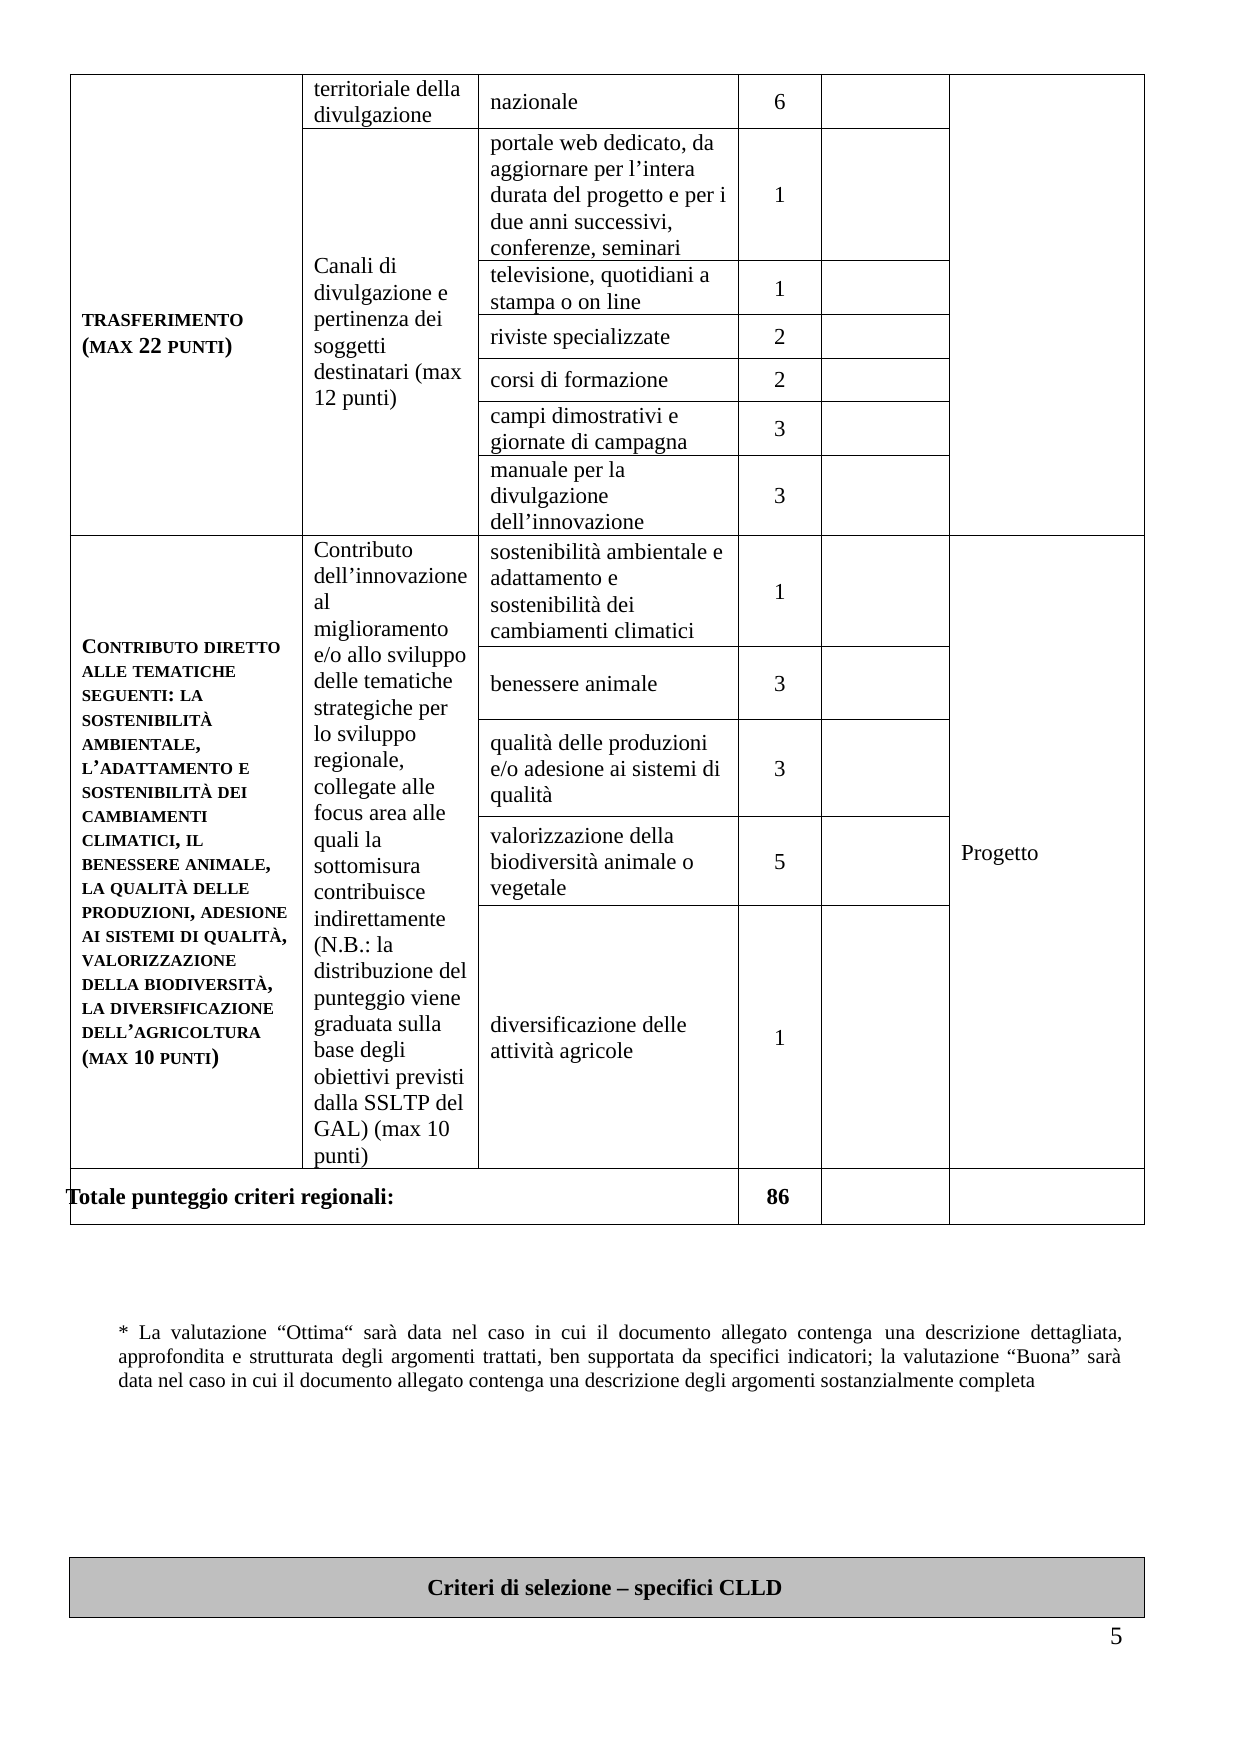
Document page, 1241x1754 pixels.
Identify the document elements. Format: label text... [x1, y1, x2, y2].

table_cell sostenibilità ambientale e adattamento e sostenibilità dei cambiamenti climatici [479, 536, 738, 646]
table_cell manuale per la divulgazione dell’innovazione [479, 456, 738, 535]
table_cell valorizzazione della biodiversità animale o vegetale [479, 817, 738, 905]
table_cell 1 [739, 129, 821, 260]
table_cell [822, 906, 949, 1168]
table_cell diversificazione delle attività agricole [479, 906, 738, 1168]
table_cell televisione, quotidiani a stampa o on line [479, 261, 738, 314]
table_cell 2 [739, 315, 821, 357]
table_cell riviste specializzate [479, 315, 738, 357]
table_cell Contributo dell’innovazione al miglioramento e/o allo sviluppo delle tematiche strategiche per lo sviluppo regionale, collegate alle focus area alle quali la sottomisura contribuisce indirettamente (N.B.: la distribuzione del punteggio viene graduata sulla base degli obiettivi previsti dalla SSLTP del GAL) (max 10 punti) [303, 536, 478, 1168]
table_cell Canali di divulgazione e pertinenza dei soggetti destinatari (max 12 punti) [303, 129, 478, 535]
table_cell nazionale [479, 75, 738, 128]
table_cell 86 [739, 1169, 821, 1223]
table_cell 1 [739, 906, 821, 1168]
table_cell [822, 1169, 949, 1223]
table_cell benessere animale [479, 647, 738, 719]
table_cell [822, 129, 949, 260]
table_cell [822, 817, 949, 905]
table_cell 5 [739, 817, 821, 905]
table_cell corsi di formazione [479, 359, 738, 401]
table_cell 1 [739, 536, 821, 646]
table_cell Progetto [950, 536, 1144, 1168]
table_cell portale web dedicato, da aggiornare per l’intera durata del progetto e per i due anni successivi, conferenze, seminari [479, 129, 738, 260]
table_cell Contributo diretto alle tematiche seguenti: la sostenibilità ambientale, l’adattamento e sostenibilità dei cambiamenti climatici, il benessere animale, la qualità delle produzioni, adesione ai sistemi di qualità, valorizzazione della biodiversità, la diversificazione dell’agricoltura (max 10 punti) [71, 536, 302, 1168]
table_cell campi dimostrativi e giornate di campagna [479, 402, 738, 454]
table_cell Totale punteggio criteri regionali: [71, 1169, 738, 1223]
table_cell [822, 720, 949, 816]
table_cell [822, 261, 949, 314]
table_cell [822, 359, 949, 401]
table_cell territoriale della divulgazione [303, 75, 478, 128]
table_cell [822, 402, 949, 454]
table_cell [822, 75, 949, 128]
table_cell 3 [739, 720, 821, 816]
table_cell 1 [739, 261, 821, 314]
table_cell [822, 315, 949, 357]
table_cell trasferimento (max 22 punti) [71, 75, 302, 535]
table_cell [950, 1169, 1144, 1223]
text * La valutazione “Ottima“ sarà data nel caso in cui il documento allegato contenga una descrizione dettagliata, approfondita e strutturata degli argomenti trattati, ben supportata da specifici indicatori; la valutazione “Buona” sarà data nel caso in cui il documento allegato contenga una descrizione degli argomenti sostanzialmente completa [118, 1319, 1122, 1392]
table_cell 6 [739, 75, 821, 128]
table_cell [822, 456, 949, 535]
table_cell 3 [739, 647, 821, 719]
table_cell 2 [739, 359, 821, 401]
table_cell qualità delle produzioni e/o adesione ai sistemi di qualità [479, 720, 738, 816]
table_cell 3 [739, 402, 821, 454]
table_cell [822, 536, 949, 646]
table_cell 3 [739, 456, 821, 535]
table_header Criteri di selezione – specifici CLLD [70, 1558, 1144, 1617]
table_cell [950, 75, 1144, 535]
table_cell [822, 647, 949, 719]
